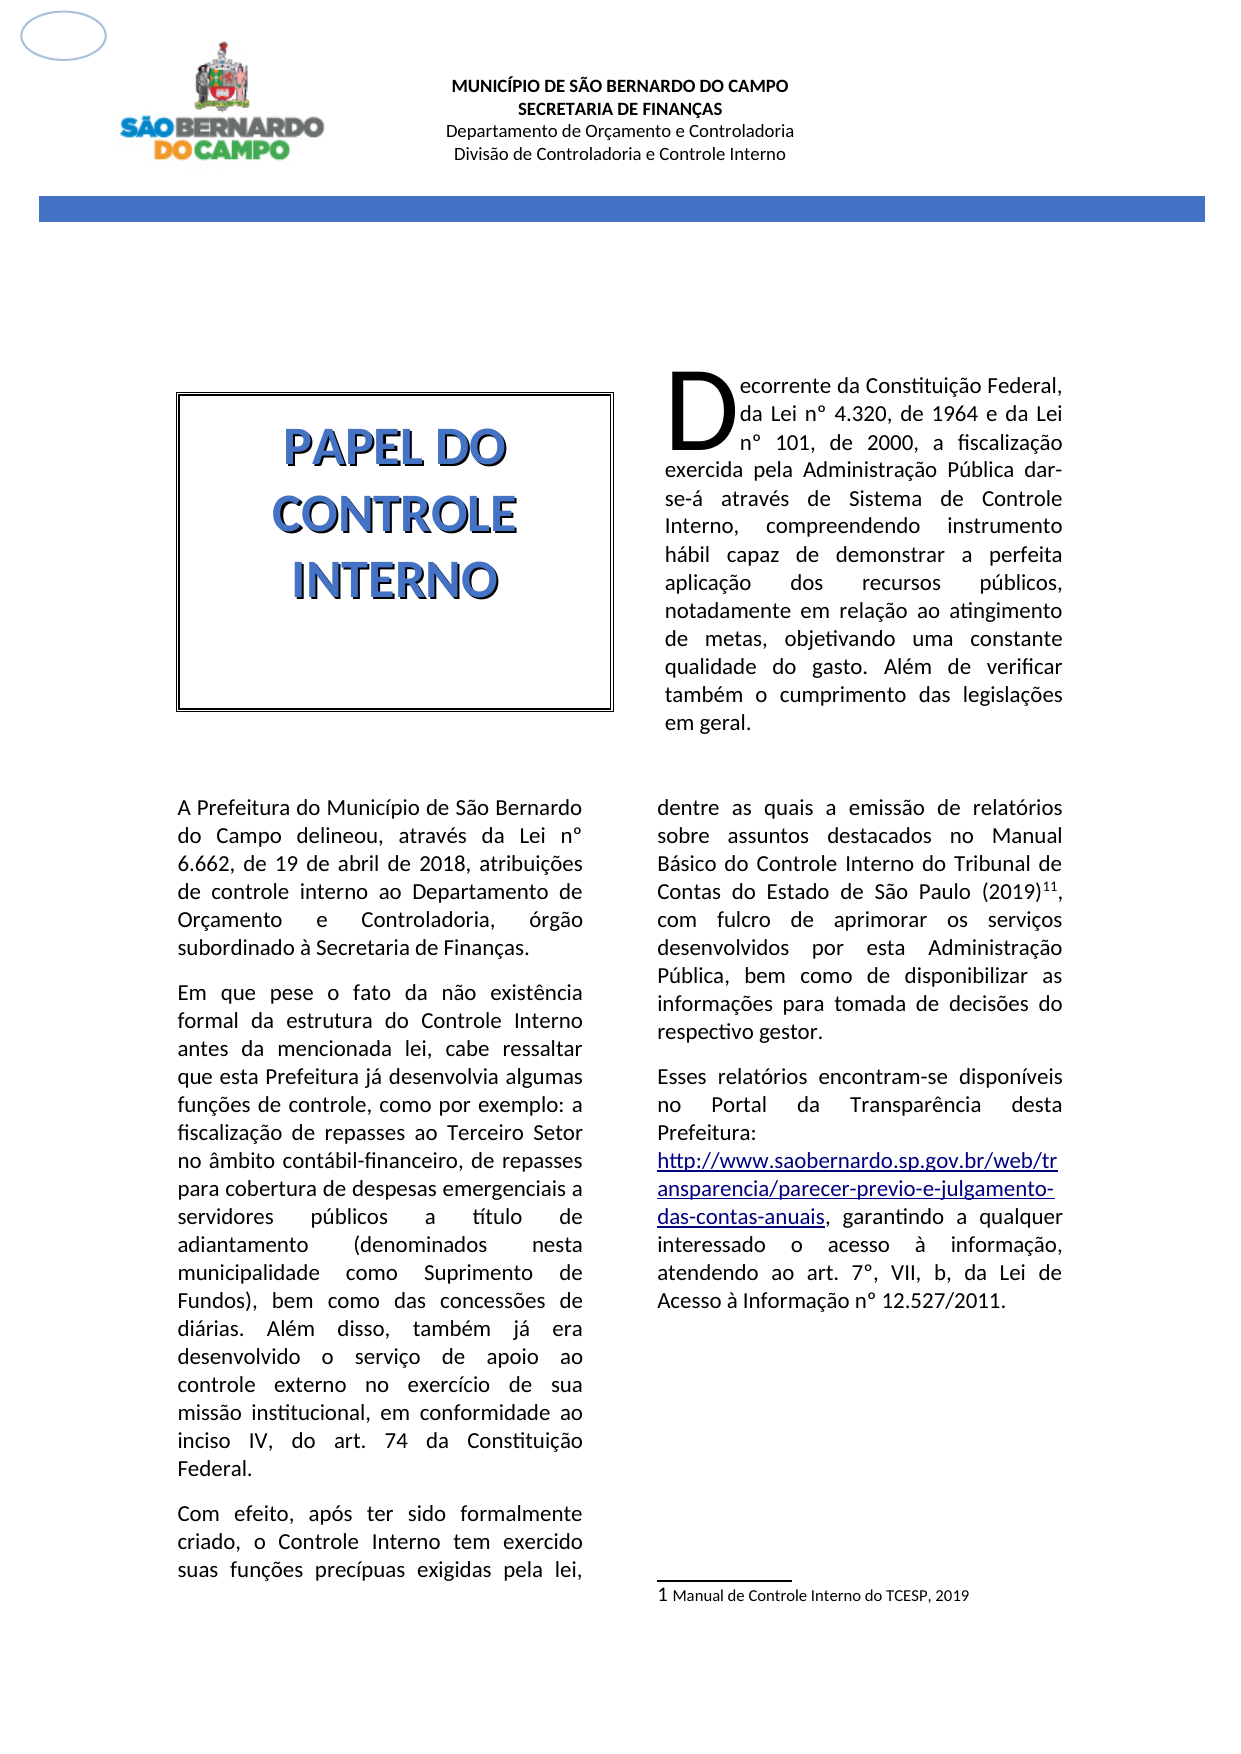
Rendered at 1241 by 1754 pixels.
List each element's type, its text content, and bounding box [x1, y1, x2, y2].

text Manual de Controle Interno do TCESP, 2019 [657, 1581, 1063, 1606]
text PAPEL DO CONTROLE INTERNO [195, 412, 595, 611]
text Com efeito, após ter sido formalmente criado, o Controle Interno tem exercido suas funções precípuas exigidas pela lei, dentre as quais a emissão de relatórios sobre assuntos destacados no Manual Básico do Controle Interno do Tribunal de Contas do Estado de São Paulo (2019)1, com fulcro de aprimorar os serviços desenvolvidos por esta Administração Pública, bem como de disponibilizar as informações para tomada de decisões do respectivo gestor. [177, 1556, 583, 1583]
